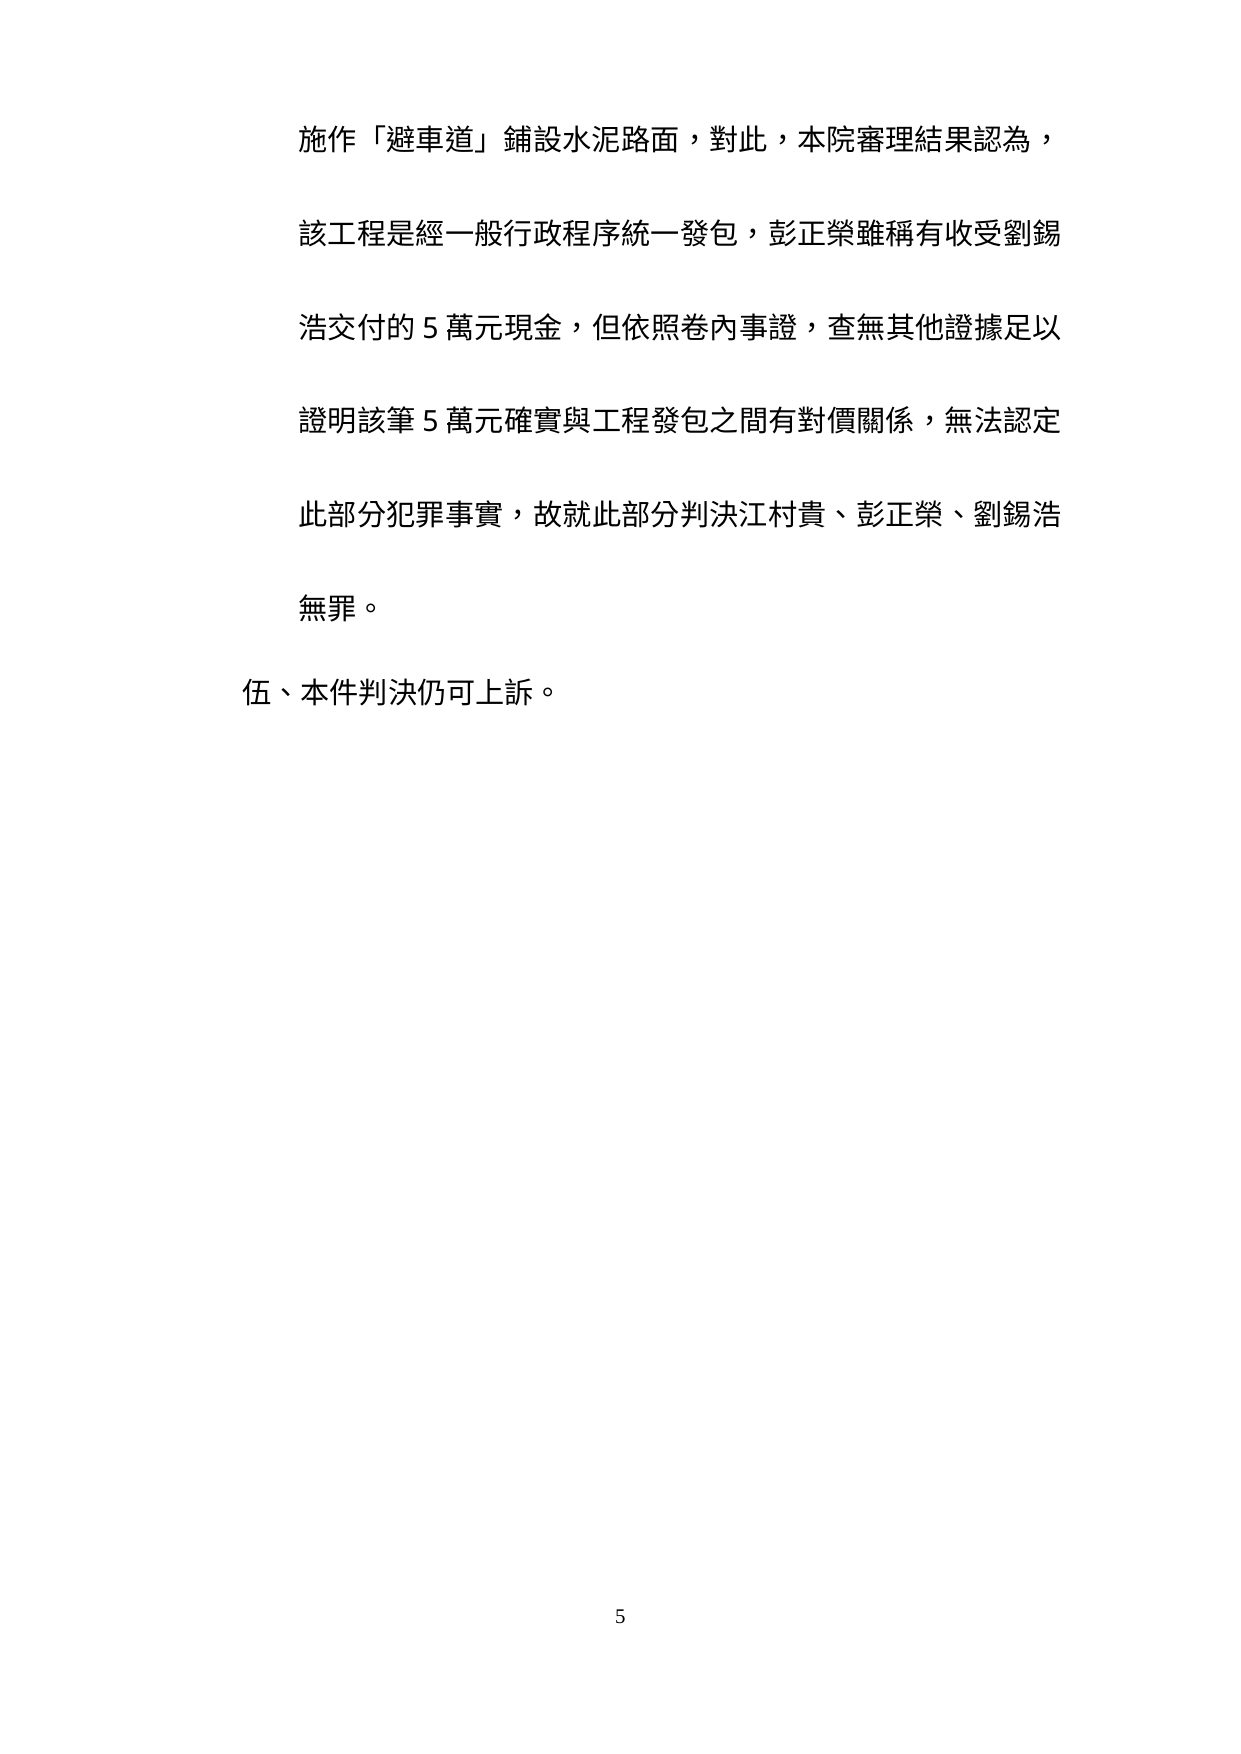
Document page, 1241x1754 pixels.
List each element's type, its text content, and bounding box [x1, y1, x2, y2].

text 檢察官另起訴江村貴、彭正榮收受鄉民劉錫浩交付5萬元，作為頭屋鄉公所發包工程對價，在劉錫浩私人土地前方空地施作「避車道」鋪設水泥路面，對此，本院審理結果認為，該工程是經一般行政程序統一發包，彭正榮雖稱有收受劉錫浩交付的5萬元現金，但依照卷內事證，查無其他證據足以證明該筆5萬元確實與工程發包之間有對價關係，無法認定此部分犯罪事實，故就此部分判決江村貴、彭正榮、劉錫浩無罪。 [240, 96, 1063, 627]
text 伍、本件判決仍可上訴。 [242, 649, 1063, 711]
